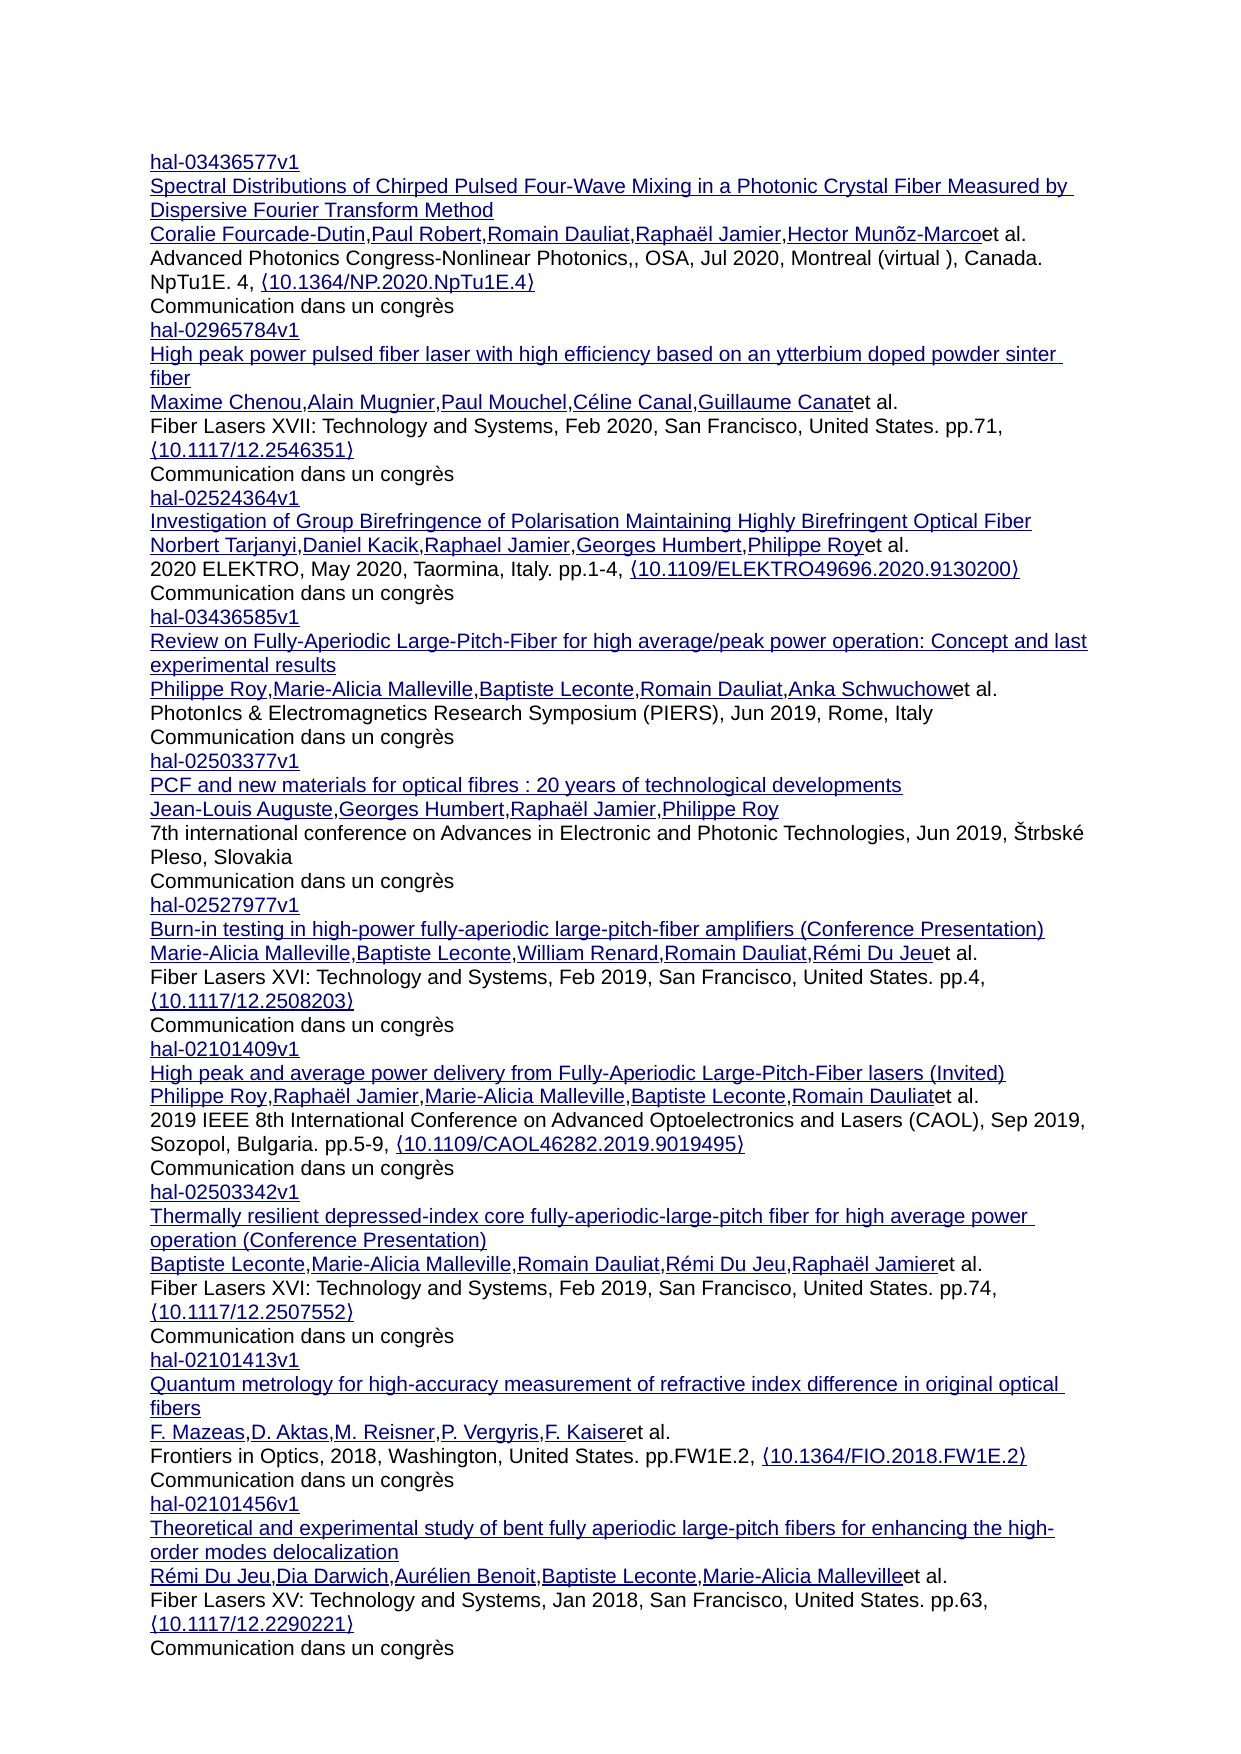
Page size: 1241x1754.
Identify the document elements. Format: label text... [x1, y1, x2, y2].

table_cell High peak power pulsed fiber laser with high efficiency based on an ytterbium doped powder sinter fiber Maxime Chenou,Alain Mugnier,Paul Mouchel,Céline Canal,Guillaume Canatet al. Fiber Lasers XVII: Technology and Systems, Feb 2020, San Francisco, United States. pp.71, ⟨10.1117/12.2546351⟩ Communication dans un congrès hal-02524364v1 [150, 342, 1090, 509]
table_cell Quantum metrology for high-accuracy measurement of refractive index difference in original optical fibers F. Mazeas,D. Aktas,M. Reisner,P. Vergyris,F. Kaiseret al. Frontiers in Optics, 2018, Washington, United States. pp.FW1E.2, ⟨10.1364/FIO.2018.FW1E.2⟩ Communication dans un congrès hal-02101456v1 [150, 1372, 1090, 1516]
table_cell High peak and average power delivery from Fully-Aperiodic Large-Pitch-Fiber lasers (Invited) Philippe Roy,Raphaël Jamier,Marie-Alicia Malleville,Baptiste Leconte,Romain Dauliatet al. 2019 IEEE 8th International Conference on Advanced Optoelectronics and Lasers (CAOL), Sep 2019, Sozopol, Bulgaria. pp.5-9, ⟨10.1109/CAOL46282.2019.9019495⟩ Communication dans un congrès hal-02503342v1 [150, 1060, 1090, 1204]
table_cell hal-03436577v1 [150, 150, 1090, 174]
table_cell Investigation of Group Birefringence of Polarisation Maintaining Highly Birefringent Optical Fiber Norbert Tarjanyi,Daniel Kacik,Raphael Jamier,Georges Humbert,Philippe Royet al. 2020 ELEKTRO, May 2020, Taormina, Italy. pp.1-4, ⟨10.1109/ELEKTRO49696.2020.9130200⟩ Communication dans un congrès hal-03436585v1 [150, 509, 1090, 629]
table_cell Burn-in testing in high-power fully-aperiodic large-pitch-fiber amplifiers (Conference Presentation) Marie-Alicia Malleville,Baptiste Leconte,William Renard,Romain Dauliat,Rémi Du Jeuet al. Fiber Lasers XVI: Technology and Systems, Feb 2019, San Francisco, United States. pp.4, ⟨10.1117/12.2508203⟩ Communication dans un congrès hal-02101409v1 [150, 917, 1090, 1060]
table_cell Thermally resilient depressed-index core fully-aperiodic-large-pitch fiber for high average power operation (Conference Presentation) Baptiste Leconte,Marie-Alicia Malleville,Romain Dauliat,Rémi Du Jeu,Raphaël Jamieret al. Fiber Lasers XVI: Technology and Systems, Feb 2019, San Francisco, United States. pp.74, ⟨10.1117/12.2507552⟩ Communication dans un congrès hal-02101413v1 [150, 1204, 1090, 1372]
table_cell PCF and new materials for optical fibres : 20 years of technological developments Jean-Louis Auguste,Georges Humbert,Raphaël Jamier,Philippe Roy 7th international conference on Advances in Electronic and Photonic Technologies, Jun 2019, Štrbské Pleso, Slovakia Communication dans un congrès hal-02527977v1 [150, 773, 1090, 917]
table_cell Theoretical and experimental study of bent fully aperiodic large-pitch fibers for enhancing the high-order modes delocalization Rémi Du Jeu,Dia Darwich,Aurélien Benoit,Baptiste Leconte,Marie-Alicia Mallevilleet al. Fiber Lasers XV: Technology and Systems, Jan 2018, San Francisco, United States. pp.63, ⟨10.1117/12.2290221⟩ Communication dans un congrès [150, 1516, 1090, 1659]
table_cell Review on Fully-Aperiodic Large-Pitch-Fiber for high average/peak power operation: Concept and last experimental results Philippe Roy,Marie-Alicia Malleville,Baptiste Leconte,Romain Dauliat,Anka Schwuchowet al. PhotonIcs & Electromagnetics Research Symposium (PIERS), Jun 2019, Rome, Italy Communication dans un congrès hal-02503377v1 [150, 629, 1090, 773]
table_cell Spectral Distributions of Chirped Pulsed Four-Wave Mixing in a Photonic Crystal Fiber Measured by Dispersive Fourier Transform Method Coralie Fourcade-Dutin,Paul Robert,Romain Dauliat,Raphaël Jamier,Hector Munõz-Marcoet al. Advanced Photonics Congress-Nonlinear Photonics,, OSA, Jul 2020, Montreal (virtual ), Canada. NpTu1E. 4, ⟨10.1364/NP.2020.NpTu1E.4⟩ Communication dans un congrès hal-02965784v1 [150, 174, 1090, 342]
